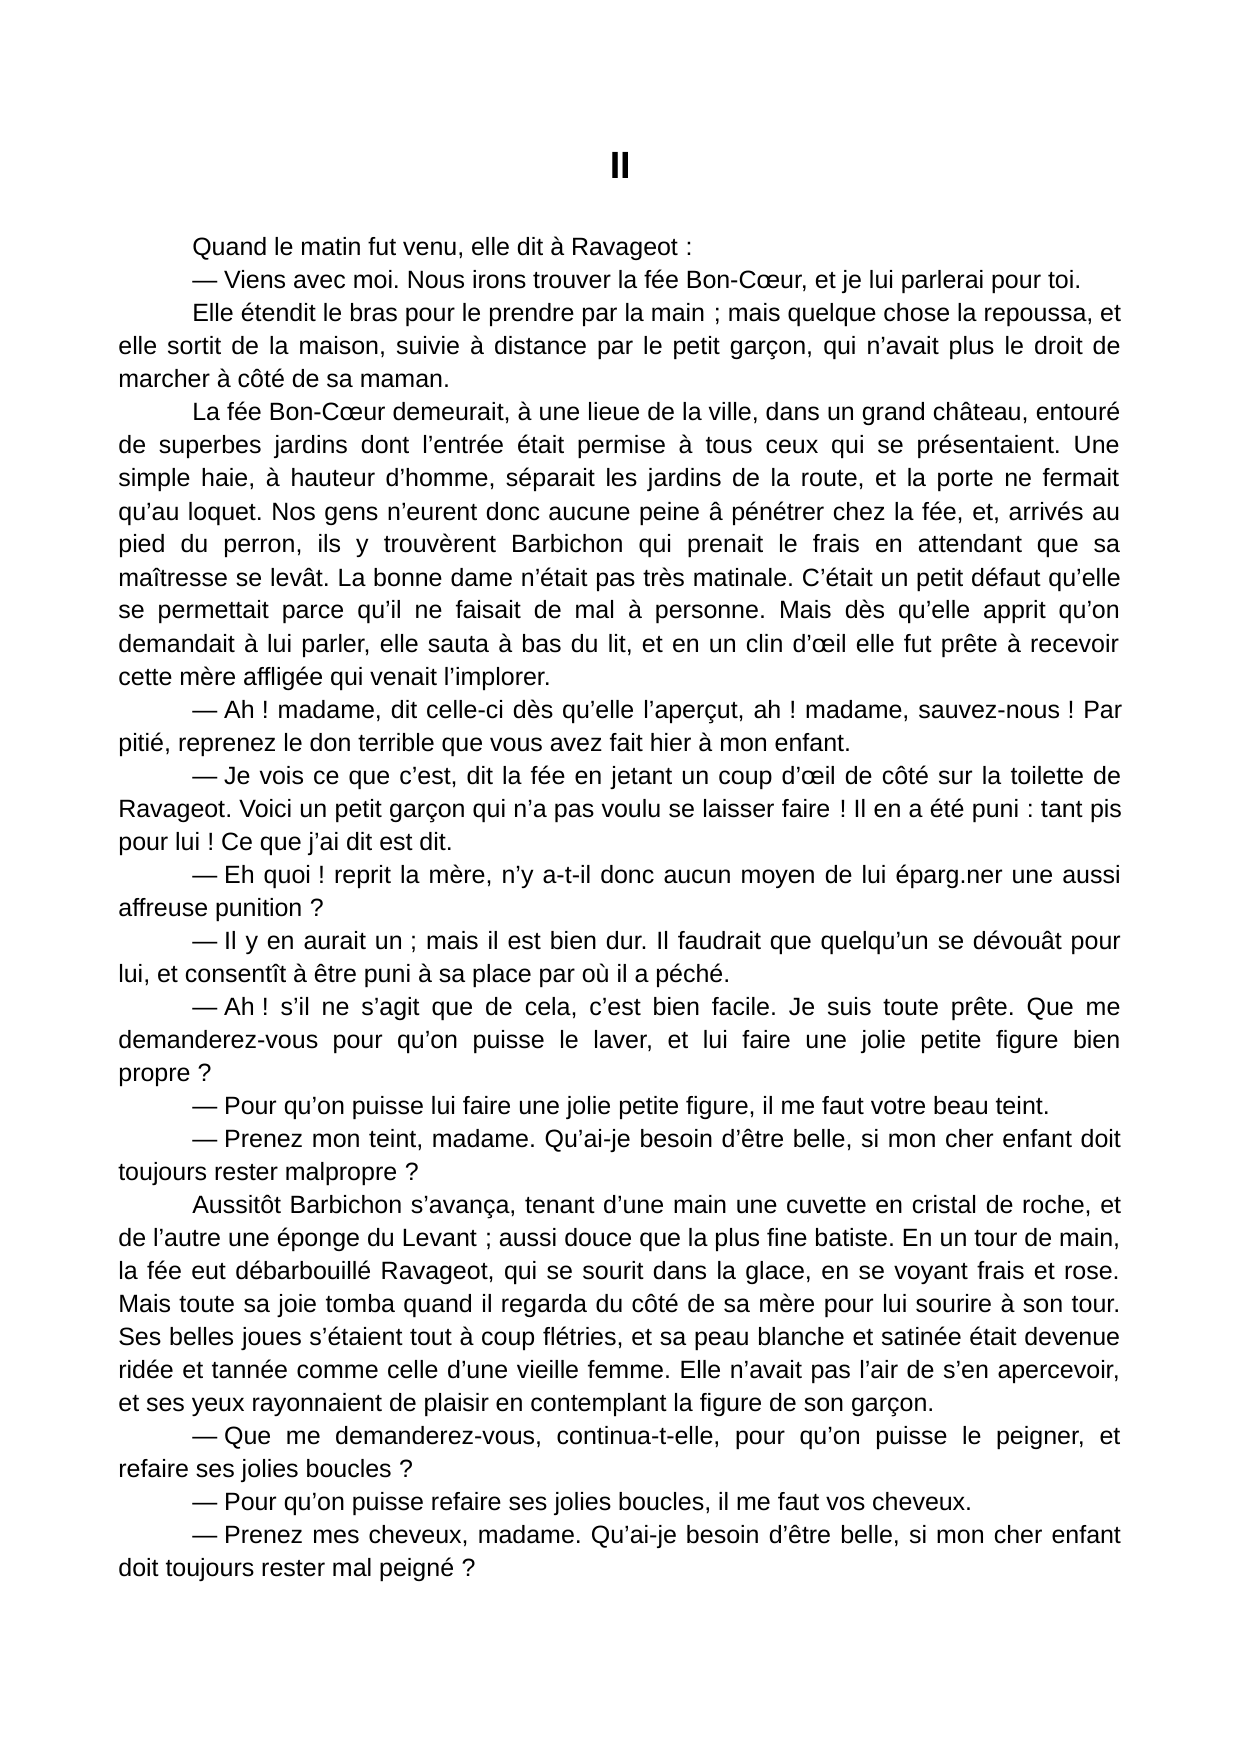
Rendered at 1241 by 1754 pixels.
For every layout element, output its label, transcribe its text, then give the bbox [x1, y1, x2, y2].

text Elle étendit le bras pour le prendre par la main ; mais quelque chose la repoussa, et elle sortit de la maison, suivie à distance par le petit garçon, qui n’avait plus le droit de marcher à côté de sa maman. [118, 298, 1122, 393]
text — Que me demanderez-vous, continua-t-elle, pour qu’on puisse le peigner, et refaire ses jolies boucles ? [118, 1421, 1122, 1483]
text — Il y en aurait un ; mais il est bien dur. Il faudrait que quelqu’un se dévouât pour lui, et consentît à être puni à sa place par où il a péché. [118, 926, 1122, 987]
text La fée Bon-Cœur demeurait, à une lieue de la ville, dans un grand château, entouré de superbes jardins dont l’entrée était permise à tous ceux qui se présentaient. Une simple haie, à hauteur d’homme, séparait les jardins de la route, et la porte ne fermait qu’au loquet. Nos gens n’eurent donc aucune peine â pénétrer chez la fée, et, arrivés au pied du perron, ils y trouvèrent Barbichon qui prenait le frais en attendant que sa maîtresse se levât. La bonne dame n’était pas très matinale. C’était un petit défaut qu’elle se permettait parce qu’il ne faisait de mal à personne. Mais dès qu’elle apprit qu’on demandait à lui parler, elle sauta à bas du lit, et en un clin d’œil elle fut prête à recevoir cette mère affligée qui venait l’implorer. [118, 397, 1122, 690]
text — Je vois ce que c’est, dit la fée en jetant un coup d’œil de côté sur la toilette de Ravageot. Voici un petit garçon qui n’a pas voulu se laisser faire ! Il en a été puni : tant pis pour lui ! Ce que j’ai dit est dit. [118, 761, 1122, 855]
text — Pour qu’on puisse lui faire une jolie petite figure, il me faut votre beau teint. [118, 1091, 1122, 1119]
text Aussitôt Barbichon s’avança, tenant d’une main une cuvette en cristal de roche, et de l’autre une éponge du Levant ; aussi douce que la plus fine batiste. En un tour de main, la fée eut débarbouillé Ravageot, qui se sourit dans la glace, en se voyant frais et rose. Mais toute sa joie tomba quand il regarda du côté de sa mère pour lui sourire à son tour. Ses belles joues s’étaient tout à coup flétries, et sa peau blanche et satinée était devenue ridée et tannée comme celle d’une vieille femme. Elle n’avait pas l’air de s’en apercevoir, et ses yeux rayonnaient de plaisir en contemplant la figure de son garçon. [118, 1190, 1122, 1417]
text — Viens avec moi. Nous irons trouver la fée Bon-Cœur, et je lui parlerai pour toi. [118, 265, 1122, 294]
text — Eh quoi ! reprit la mère, n’y a-t-il donc aucun moyen de lui éparg.ner une aussi affreuse punition ? [118, 860, 1122, 921]
text — Ah ! s’il ne s’agit que de cela, c’est bien facile. Je suis toute prête. Que me demanderez-vous pour qu’on puisse le laver, et lui faire une jolie petite figure bien propre ? [118, 992, 1122, 1087]
subtitle II [118, 143, 1122, 187]
text Quand le matin fut venu, elle dit à Ravageot : [118, 232, 1122, 261]
text — Prenez mon teint, madame. Qu’ai-je besoin d’être belle, si mon cher enfant doit toujours rester malpropre ? [118, 1124, 1122, 1186]
text — Prenez mes cheveux, madame. Qu’ai-je besoin d’être belle, si mon cher enfant doit toujours rester mal peigné ? [118, 1520, 1122, 1582]
text — Pour qu’on puisse refaire ses jolies boucles, il me faut vos cheveux. [118, 1487, 1122, 1516]
text — Ah ! madame, dit celle-ci dès qu’elle l’aperçut, ah ! madame, sauvez-nous ! Par pitié, reprenez le don terrible que vous avez fait hier à mon enfant. [118, 694, 1122, 756]
